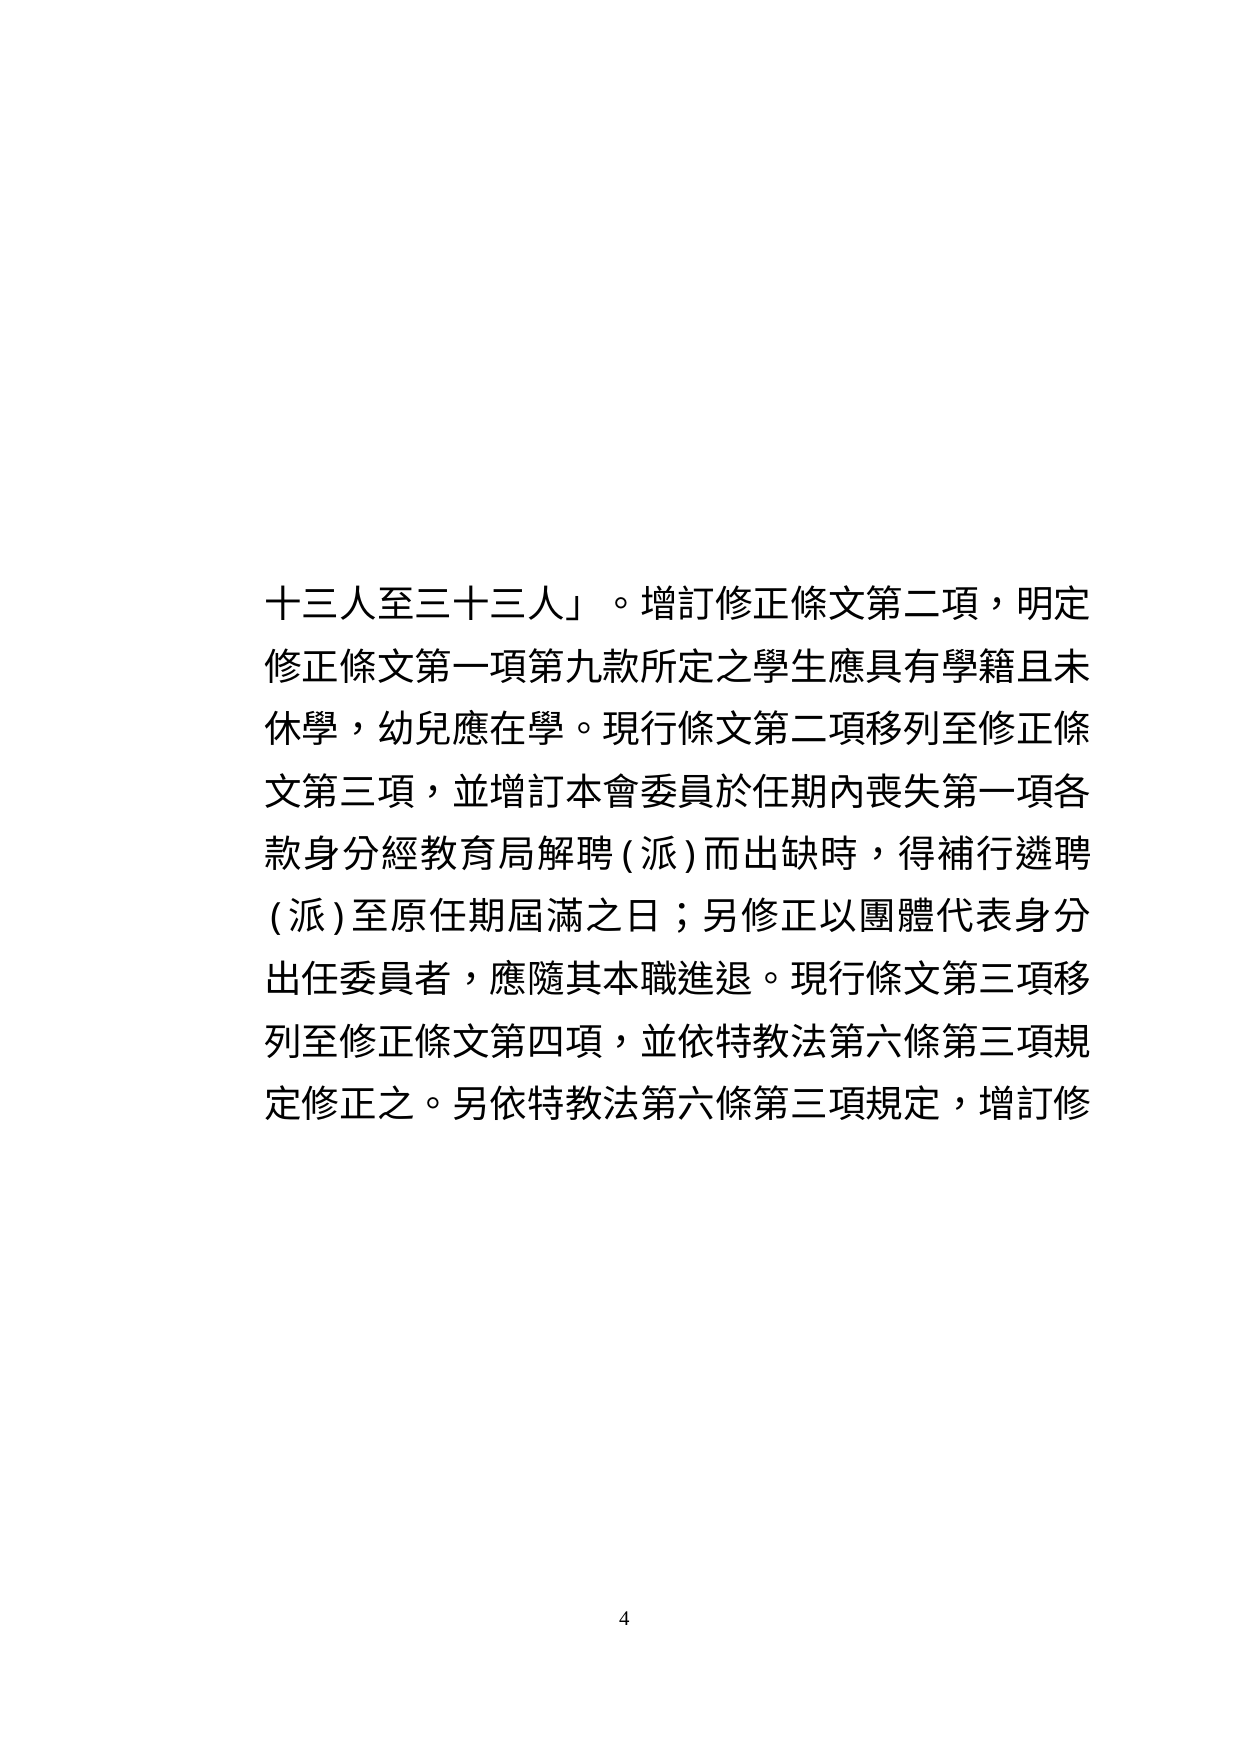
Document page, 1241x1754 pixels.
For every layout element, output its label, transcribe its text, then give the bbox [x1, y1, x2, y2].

text (一)修正條文第三條：因應特教法第六條第一項修正內容，增訂臺北市特殊教育學生鑑定及就學輔導會(以下簡稱本會)委員之類型，爰於修正條文第一項第五款增訂幼兒園行政人員、第七款增訂教保服務人員組織代表、增訂第九款身心障礙與資賦優異學生及幼兒家長代表及第十一款其他相關團體代表，並將現行條文第一項本文委員人數修正增加為「二十三人至三十三人」。增訂修正條文第二項，明定修正條文第一項第九款所定之學生應具有學籍且未休學，幼兒應在學。現行條文第二項移列至修正條文第三項，並增訂本會委員於任期內喪失第一項各款身分經教育局解聘(派)而出缺時，得補行遴聘(派)至原任期屆滿之日；另修正以團體代表身分出任委員者，應隨其本職進退。現行條文第三項移列至修正條文第四項，並依特教法第六條第三項規定修正之。另依特教法第六條第三項規定，增訂修正條文第五項本會委員名單應予公告之規定。 [203, 559, 1092, 1122]
